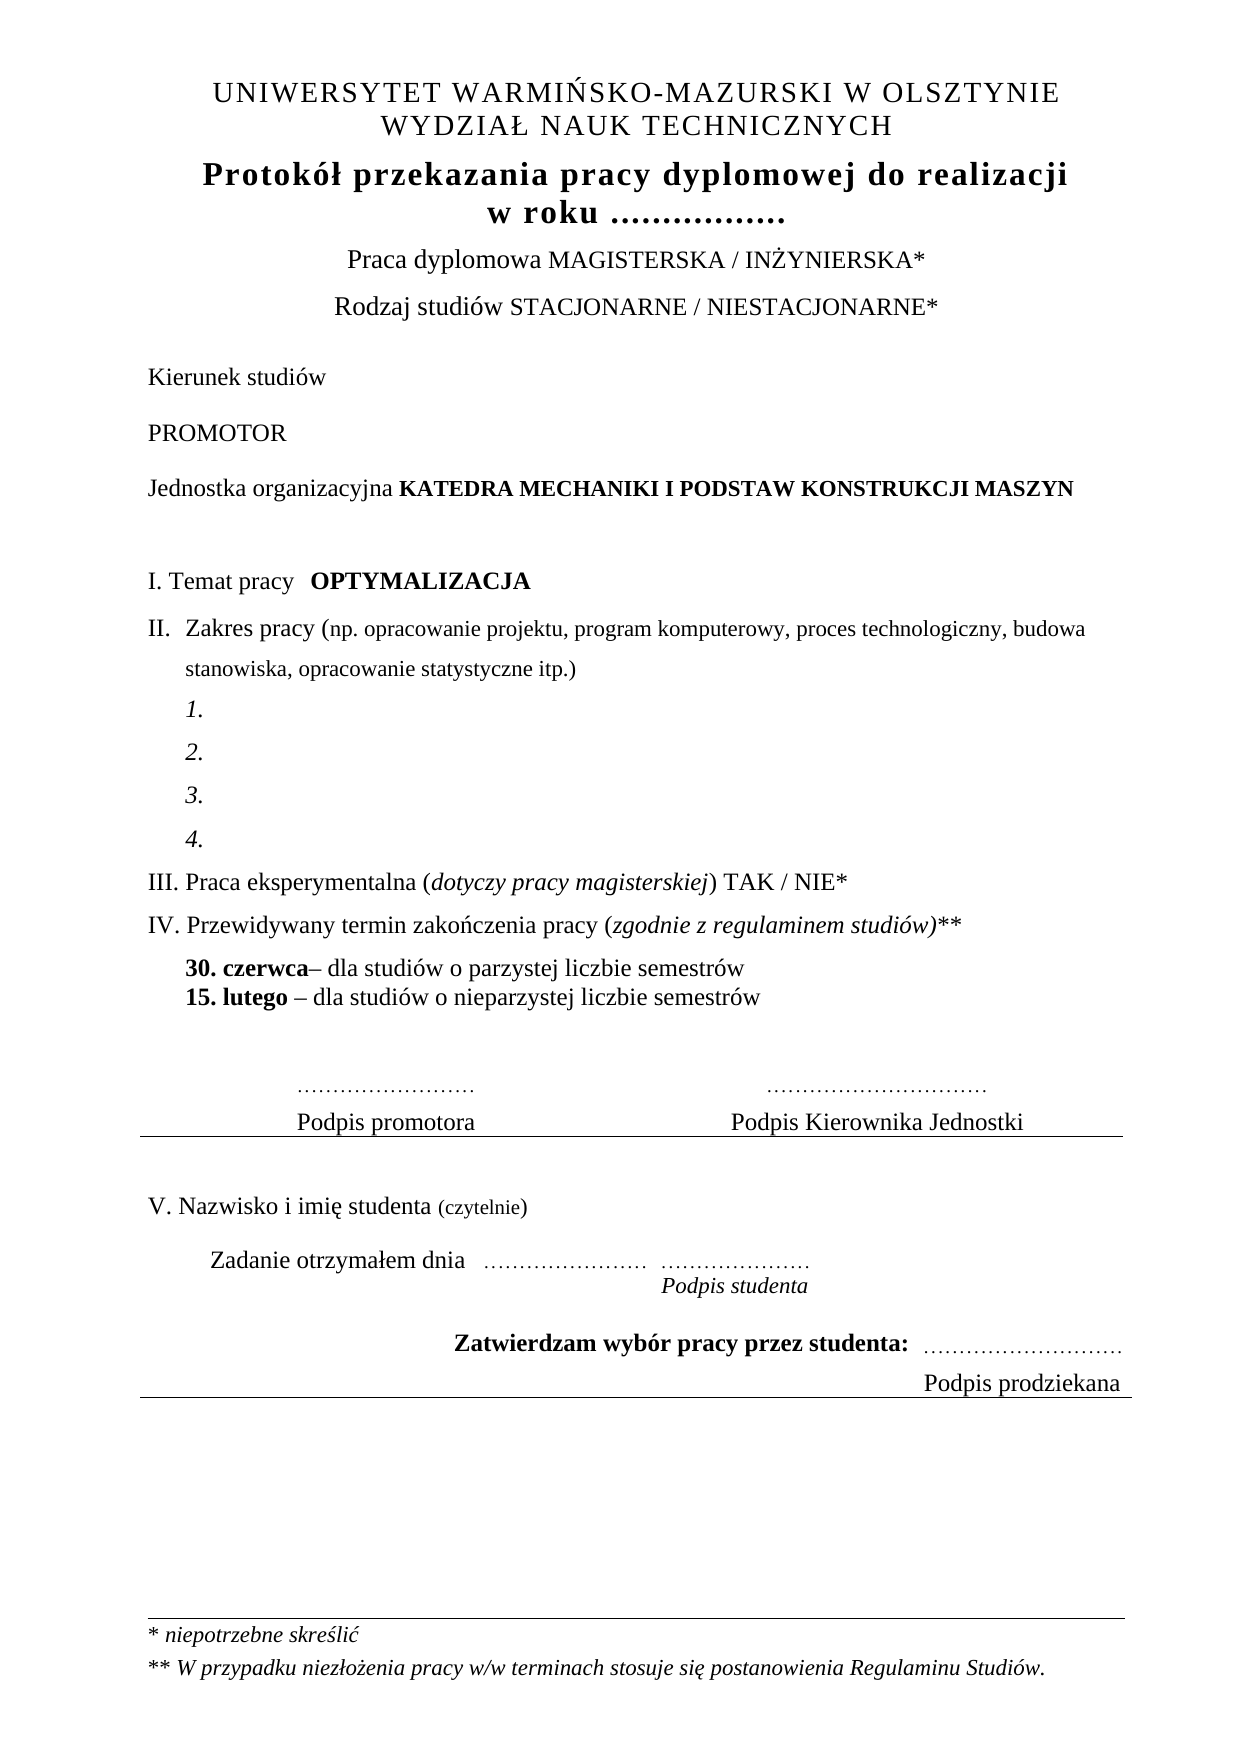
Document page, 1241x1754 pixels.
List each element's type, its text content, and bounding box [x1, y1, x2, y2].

text Protokół przekazania pracy dyplomowej do realizacji w roku ................. [148, 154, 1125, 231]
text 4. [185, 824, 1125, 852]
table_header Zatwierdzam wybór pracy przez studenta: [140, 1328, 916, 1397]
table_header Zadanie otrzymałem dnia ....................... [140, 1245, 654, 1299]
table_header ............................ Podpis prodziekana [916, 1328, 1132, 1397]
text 15. lutego – dla studiów o nieparzystej liczbie semestrów [185, 982, 1125, 1011]
text 1. [185, 694, 1125, 723]
table_header ............................... Podpis Kierownika Jednostki [631, 1075, 1123, 1136]
text 3. [185, 781, 1125, 809]
text II. Zakres pracy (np. opracowanie projektu, program komputerowy, proces technologiczny, budowa stanowiska, opracowanie statystyczne itp.) [148, 613, 1125, 681]
text V. Nazwisko i imię studenta (czytelnie) [148, 1191, 1125, 1220]
text Rodzaj studiów STACJONARNE / NIESTACJONARNE* [148, 290, 1125, 321]
text 30. czerwca– dla studiów o parzystej liczbie semestrów [185, 953, 1125, 982]
text Jednostka organizacyjna KATEDRA MECHANIKI I PODSTAW KONSTRUKCJI MASZYN [148, 473, 1125, 502]
table_header ......................... Podpis promotora [140, 1075, 631, 1136]
text PROMOTOR [148, 418, 1125, 446]
text 2. [185, 737, 1125, 766]
text I. Temat pracy OPTYMALIZACJA [148, 566, 1122, 594]
text IV. Przewidywany termin zakończenia pracy (zgodnie z regulaminem studiów)** [148, 910, 1125, 939]
table_header ..................... Podpis studenta [654, 1245, 1123, 1299]
text III. Praca eksperymentalna (dotyczy pracy magisterskiej) TAK / NIE* [148, 867, 1125, 896]
text WYDZIAŁ NAUK TECHNICZNYCH [148, 108, 1125, 142]
text UNIWERSYTET WARMIŃSKO-MAZURSKI W OLSZTYNIE [148, 75, 1125, 108]
text Praca dyplomowa MAGISTERSKA / INŻYNIERSKA* [148, 244, 1125, 275]
text Kierunek studiów [148, 362, 1125, 391]
